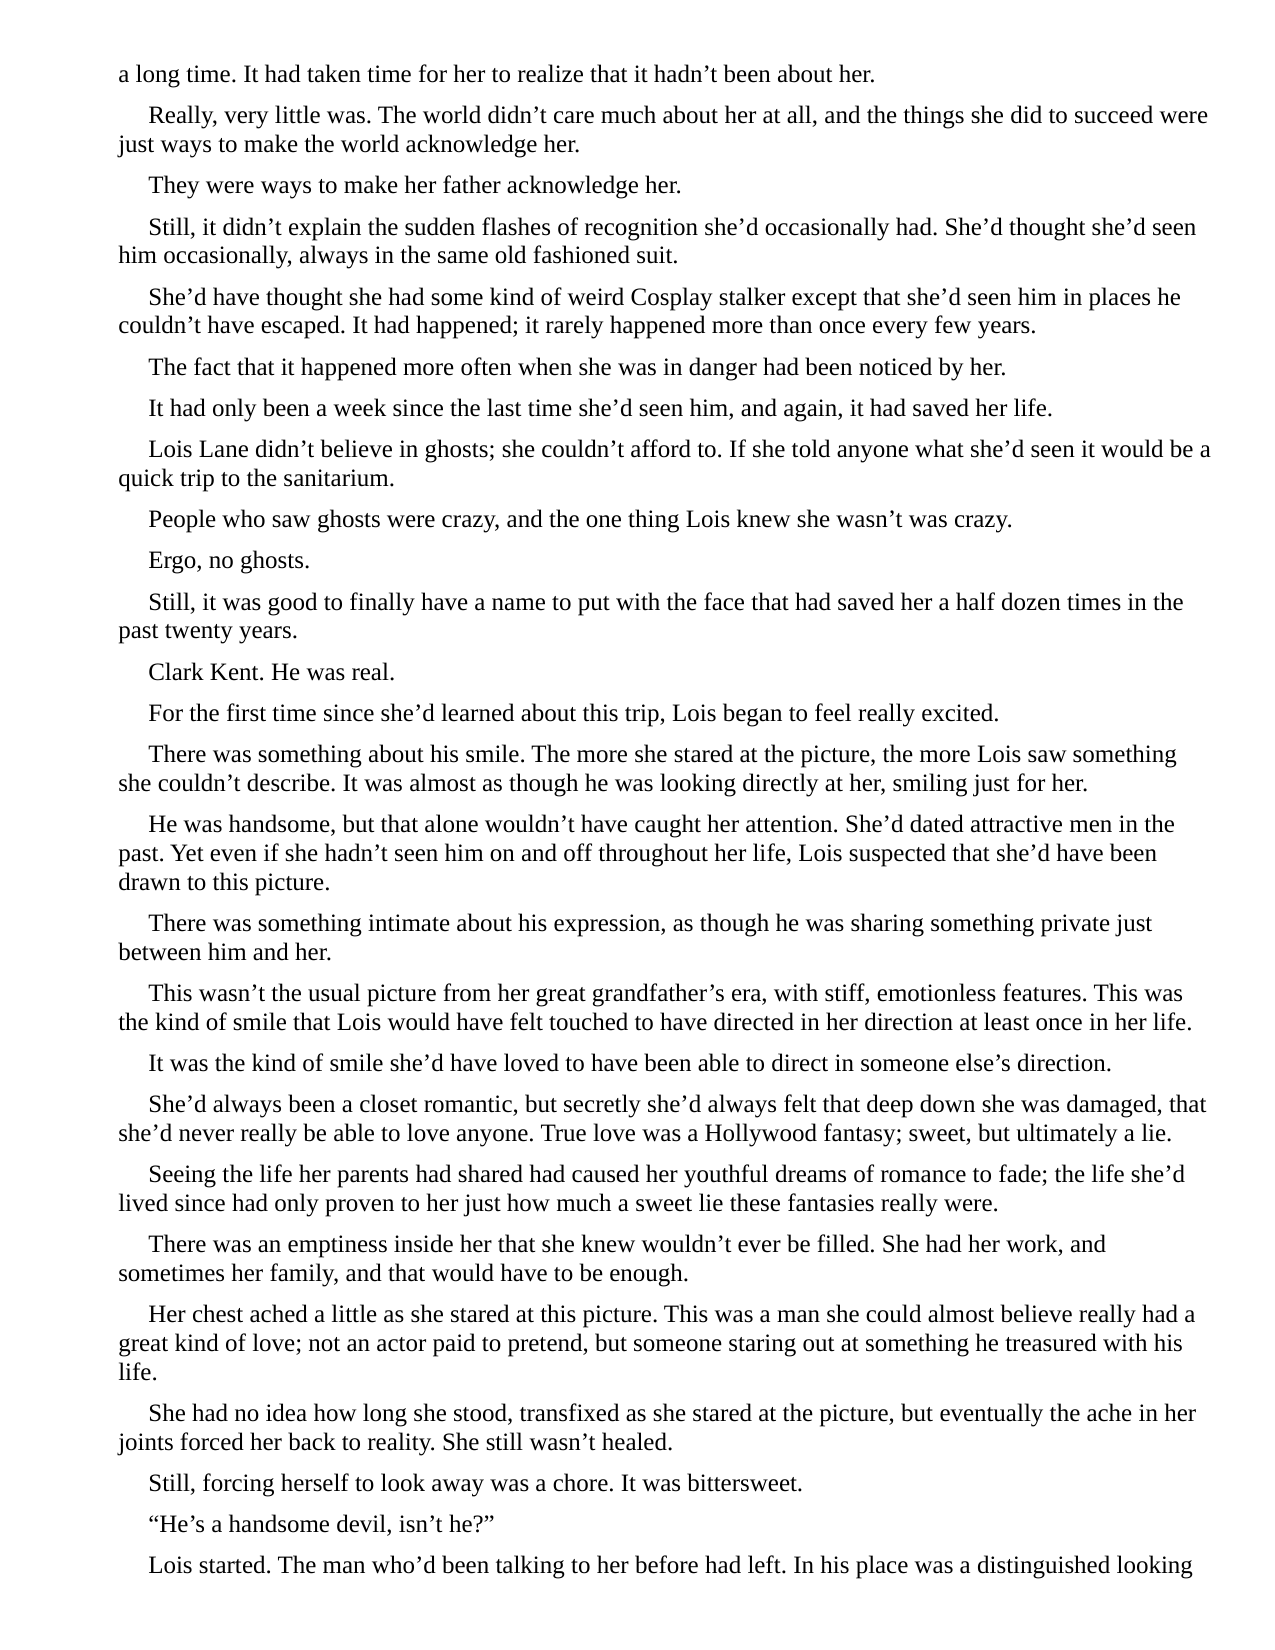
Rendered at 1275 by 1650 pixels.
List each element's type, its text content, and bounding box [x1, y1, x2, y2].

text Still, it was good to finally have a name to put with the face that had saved her a half dozen times in the past twenty years. [118, 587, 1216, 644]
text She’d always been a closet romantic, but secretly she’d always felt that deep down she was damaged, that she’d never really be able to love anyone. True love was a Hollywood fantasy; sweet, but ultimately a lie. [118, 1089, 1216, 1147]
text It was the kind of smile she’d have loved to have been able to direct in someone else’s direction. [118, 1048, 1216, 1077]
text There was something intimate about his expression, as though he was sharing something private just between him and her. [118, 908, 1216, 965]
text They were ways to make her father acknowledge her. [118, 170, 1216, 199]
text a long time. It had taken time for her to realize that it hadn’t been about her. [118, 59, 1216, 88]
text The fact that it happened more often when she was in danger had been noticed by her. [118, 352, 1216, 380]
text There was an emptiness inside her that she knew wouldn’t ever be filled. She had her work, and sometimes her family, and that would have to be enough. [118, 1229, 1216, 1287]
text This wasn’t the usual picture from her great grandfather’s era, with stiff, emotionless features. This was the kind of smile that Lois would have felt touched to have directed in her direction at least once in her life. [118, 978, 1216, 1035]
text Lois Lane didn’t believe in ghosts; she couldn’t afford to. If she told anyone what she’d seen it would be a quick trip to the sanitarium. [118, 434, 1216, 492]
text Ergo, no ghosts. [118, 545, 1216, 574]
text Clark Kent. He was real. [118, 657, 1216, 685]
text Really, very little was. The world didn’t care much about her at all, and the things she did to succeed were just ways to make the world acknowledge her. [118, 100, 1216, 158]
text She had no idea how long she stood, transfixed as she stared at the picture, but eventually the ache in her joints forced her back to reality. She still wasn’t healed. [118, 1398, 1216, 1455]
text Still, it didn’t explain the sudden flashes of recognition she’d occasionally had. She’d thought she’d seen him occasionally, always in the same old fashioned suit. [118, 212, 1216, 269]
text It had only been a week since the last time she’d seen him, and again, it had saved her life. [118, 393, 1216, 422]
text Her chest ached a little as she stared at this picture. This was a man she could almost believe really had a great kind of love; not an actor paid to pretend, but someone staring out at something he treasured with his life. [118, 1299, 1216, 1385]
text There was something about his smile. The more she stared at the picture, the more Lois saw something she couldn’t describe. It was almost as though he was looking directly at her, smiling just for her. [118, 739, 1216, 797]
text For the first time since she’d learned about this trip, Lois began to feel really excited. [118, 698, 1216, 727]
text People who saw ghosts were crazy, and the one thing Lois knew she wasn’t was crazy. [118, 504, 1216, 533]
text “He’s a handsome devil, isn’t he?” [118, 1509, 1216, 1538]
text Still, forcing herself to look away was a chore. It was bittersweet. [118, 1468, 1216, 1497]
text She’d have thought she had some kind of weird Cosplay stalker except that she’d seen him in places he couldn’t have escaped. It had happened; it rarely happened more than once every few years. [118, 282, 1216, 339]
text Lois started. The man who’d been talking to her before had left. In his place was a distinguished looking [118, 1550, 1216, 1579]
text Seeing the life her parents had shared had caused her youthful dreams of romance to fade; the life she’d lived since had only proven to her just how much a sweet lie these fantasies really were. [118, 1159, 1216, 1217]
text He was handsome, but that alone wouldn’t have caught her attention. She’d dated attractive men in the past. Yet even if she hadn’t seen him on and off throughout her life, Lois suspected that she’d have been drawn to this picture. [118, 809, 1216, 895]
